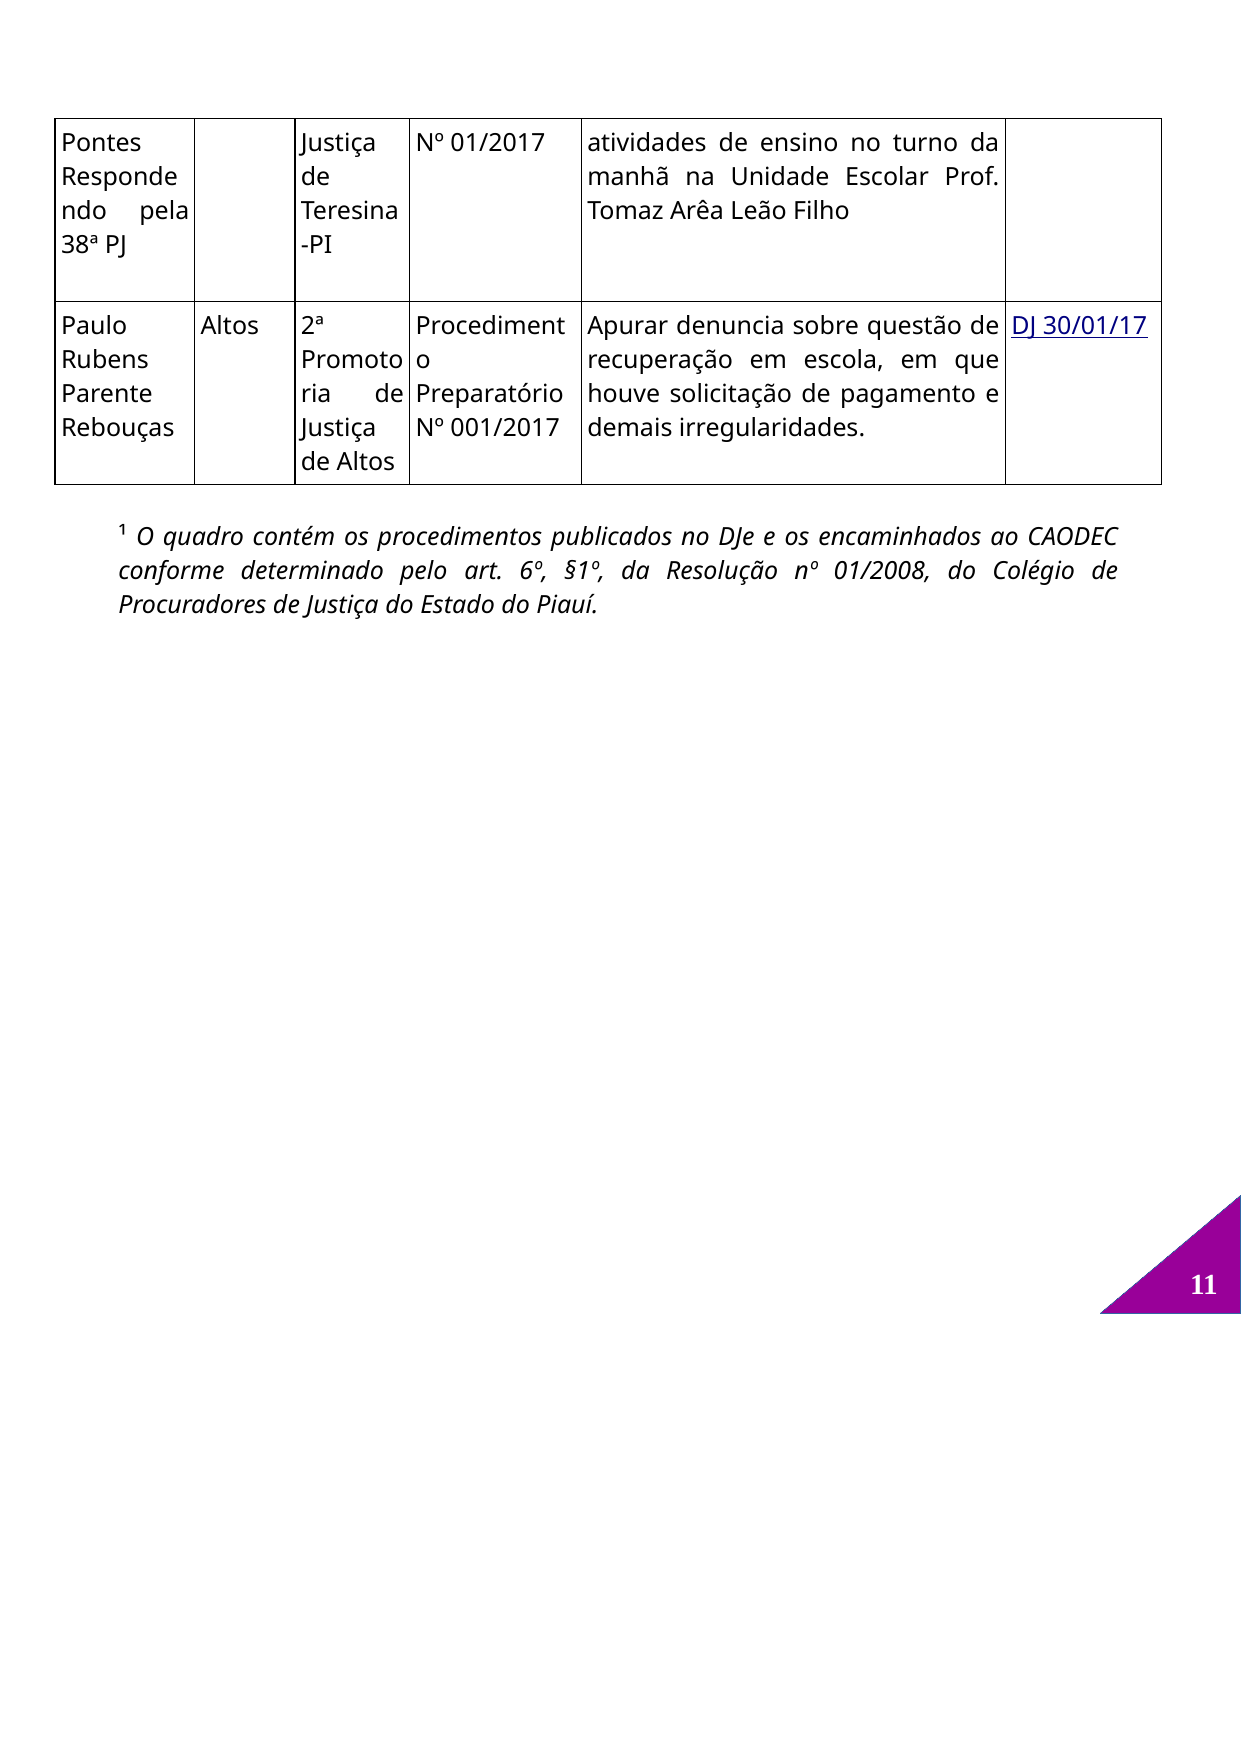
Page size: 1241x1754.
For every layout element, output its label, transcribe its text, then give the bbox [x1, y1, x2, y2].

table_cell Altos [195, 302, 294, 484]
table_cell atividades de ensino no turno da manhã na Unidade Escolar Prof. Tomaz Arêa Leão Filho [582, 119, 1005, 301]
table_cell DJ 30/01/17 [1006, 302, 1161, 484]
text ¹ O quadro contém os procedimentos publicados no DJe e os encaminhados ao CAODEC conforme determinado pelo art. 6º, §1º, da Resolução nº 01/2008, do Colégio de Procuradores de Justiça do Estado do Piauí. [118, 519, 1122, 621]
table_cell Pontes Respondendo pela 38ª PJ [56, 119, 194, 301]
table_cell Paulo Rubens Parente Rebouças [56, 302, 194, 484]
table_cell [195, 119, 294, 301]
table_cell [1006, 119, 1161, 301]
table_cell Justiça de Teresina-PI [296, 119, 409, 301]
table_cell 2ª Promotoria de Justiça de Altos [296, 302, 409, 484]
table_cell Procedimento Preparatório Nº 001/2017 [410, 302, 581, 484]
table_cell Nº 01/2017 [410, 119, 581, 301]
table_cell Apurar denuncia sobre questão de recuperação em escola, em que houve solicitação de pagamento e demais irregularidades. [582, 302, 1005, 484]
